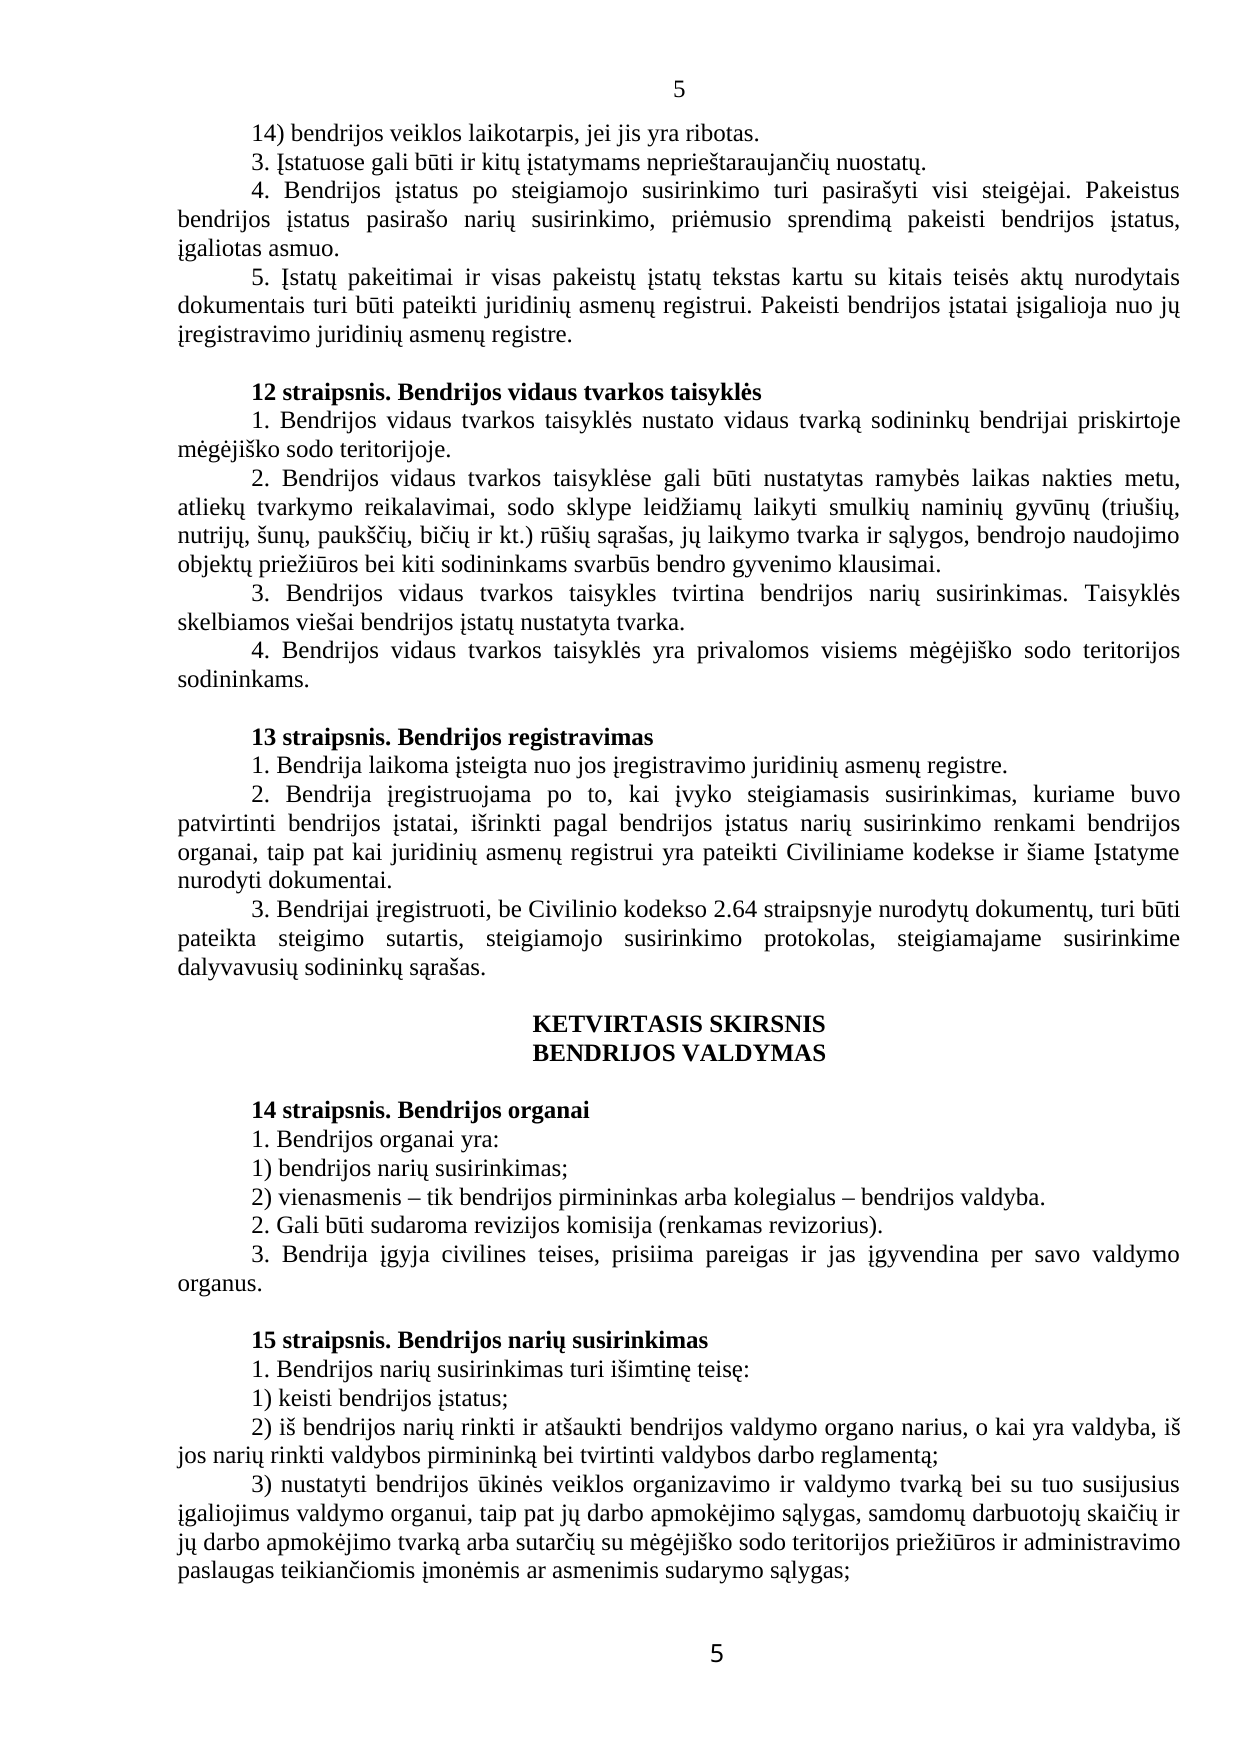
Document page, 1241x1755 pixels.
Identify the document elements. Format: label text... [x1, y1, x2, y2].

text 14) bendrijos veiklos laikotarpis, jei jis yra ribotas. [177, 118, 1181, 147]
text 4. Bendrijos vidaus tvarkos taisyklės yra privalomos visiems mėgėjiško sodo teritorijos sodininkams. [177, 636, 1181, 693]
text 3. Bendrijos vidaus tvarkos taisykles tvirtina bendrijos narių susirinkimas. Taisyklės skelbiamos viešai bendrijos įstatų nustatyta tvarka. [177, 578, 1181, 636]
text 1. Bendrijos narių susirinkimas turi išimtinę teisę: [177, 1354, 1181, 1383]
text 1. Bendrijos vidaus tvarkos taisyklės nustato vidaus tvarką sodininkų bendrijai priskirtoje mėgėjiško sodo teritorijoje. [177, 406, 1181, 463]
text 2. Gali būti sudaroma revizijos komisija (renkamas revizorius). [177, 1211, 1181, 1239]
text 1) keisti bendrijos įstatus; [177, 1383, 1181, 1412]
text 3) nustatyti bendrijos ūkinės veiklos organizavimo ir valdymo tvarką bei su tuo susijusius įgaliojimus valdymo organui, taip pat jų darbo apmokėjimo sąlygas, samdomų darbuotojų skaičių ir jų darbo apmokėjimo tvarką arba sutarčių su mėgėjiško sodo teritorijos priežiūros ir administravimo paslaugas teikiančiomis įmonėmis ar asmenimis sudarymo sąlygas; [177, 1469, 1181, 1584]
text 3. Bendrijai įregistruoti, be Civilinio kodekso 2.64 straipsnyje nurodytų dokumentų, turi būti pateikta steigimo sutartis, steigiamojo susirinkimo protokolas, steigiamajame susirinkime dalyvavusių sodininkų sąrašas. [177, 894, 1181, 981]
text 13 straipsnis. Bendrijos registravimas [177, 722, 1181, 751]
text 2. Bendrijos vidaus tvarkos taisyklėse gali būti nustatytas ramybės laikas nakties metu, atliekų tvarkymo reikalavimai, sodo sklype leidžiamų laikyti smulkių naminių gyvūnų (triušių, nutrijų, šunų, paukščių, bičių ir kt.) rūšių sąrašas, jų laikymo tvarka ir sąlygos, bendrojo naudojimo objektų priežiūros bei kiti sodininkams svarbūs bendro gyvenimo klausimai. [177, 463, 1181, 578]
text BENDRIJOS VALDYMAS [177, 1038, 1181, 1067]
text 3. Bendrija įgyja civilines teises, prisiima pareigas ir jas įgyvendina per savo valdymo organus. [177, 1239, 1181, 1297]
text 4. Bendrijos įstatus po steigiamojo susirinkimo turi pasirašyti visi steigėjai. Pakeistus bendrijos įstatus pasirašo narių susirinkimo, priėmusio sprendimą pakeisti bendrijos įstatus, įgaliotas asmuo. [177, 176, 1181, 262]
text 5. Įstatų pakeitimai ir visas pakeistų įstatų tekstas kartu su kitais teisės aktų nurodytais dokumentais turi būti pateikti juridinių asmenų registrui. Pakeisti bendrijos įstatai įsigalioja nuo jų įregistravimo juridinių asmenų registre. [177, 262, 1181, 348]
text 2) iš bendrijos narių rinkti ir atšaukti bendrijos valdymo organo narius, o kai yra valdyba, iš jos narių rinkti valdybos pirmininką bei tvirtinti valdybos darbo reglamentą; [177, 1412, 1181, 1469]
text 12 straipsnis. Bendrijos vidaus tvarkos taisyklės [177, 377, 1181, 406]
text 1) bendrijos narių susirinkimas; [177, 1153, 1181, 1182]
text 14 straipsnis. Bendrijos organai [177, 1096, 1181, 1124]
text 2) vienasmenis – tik bendrijos pirmininkas arba kolegialus – bendrijos valdyba. [177, 1182, 1181, 1211]
text 3. Įstatuose gali būti ir kitų įstatymams neprieštaraujančių nuostatų. [177, 147, 1181, 176]
text 15 straipsnis. Bendrijos narių susirinkimas [177, 1326, 1181, 1354]
text 1. Bendrijos organai yra: [177, 1124, 1181, 1153]
subtitle KETVIRTASIS SKIRSNIS [177, 1009, 1181, 1038]
text 2. Bendrija įregistruojama po to, kai įvyko steigiamasis susirinkimas, kuriame buvo patvirtinti bendrijos įstatai, išrinkti pagal bendrijos įstatus narių susirinkimo renkami bendrijos organai, taip pat kai juridinių asmenų registrui yra pateikti Civiliniame kodekse ir šiame Įstatyme nurodyti dokumentai. [177, 779, 1181, 894]
text 1. Bendrija laikoma įsteigta nuo jos įregistravimo juridinių asmenų registre. [177, 751, 1181, 779]
